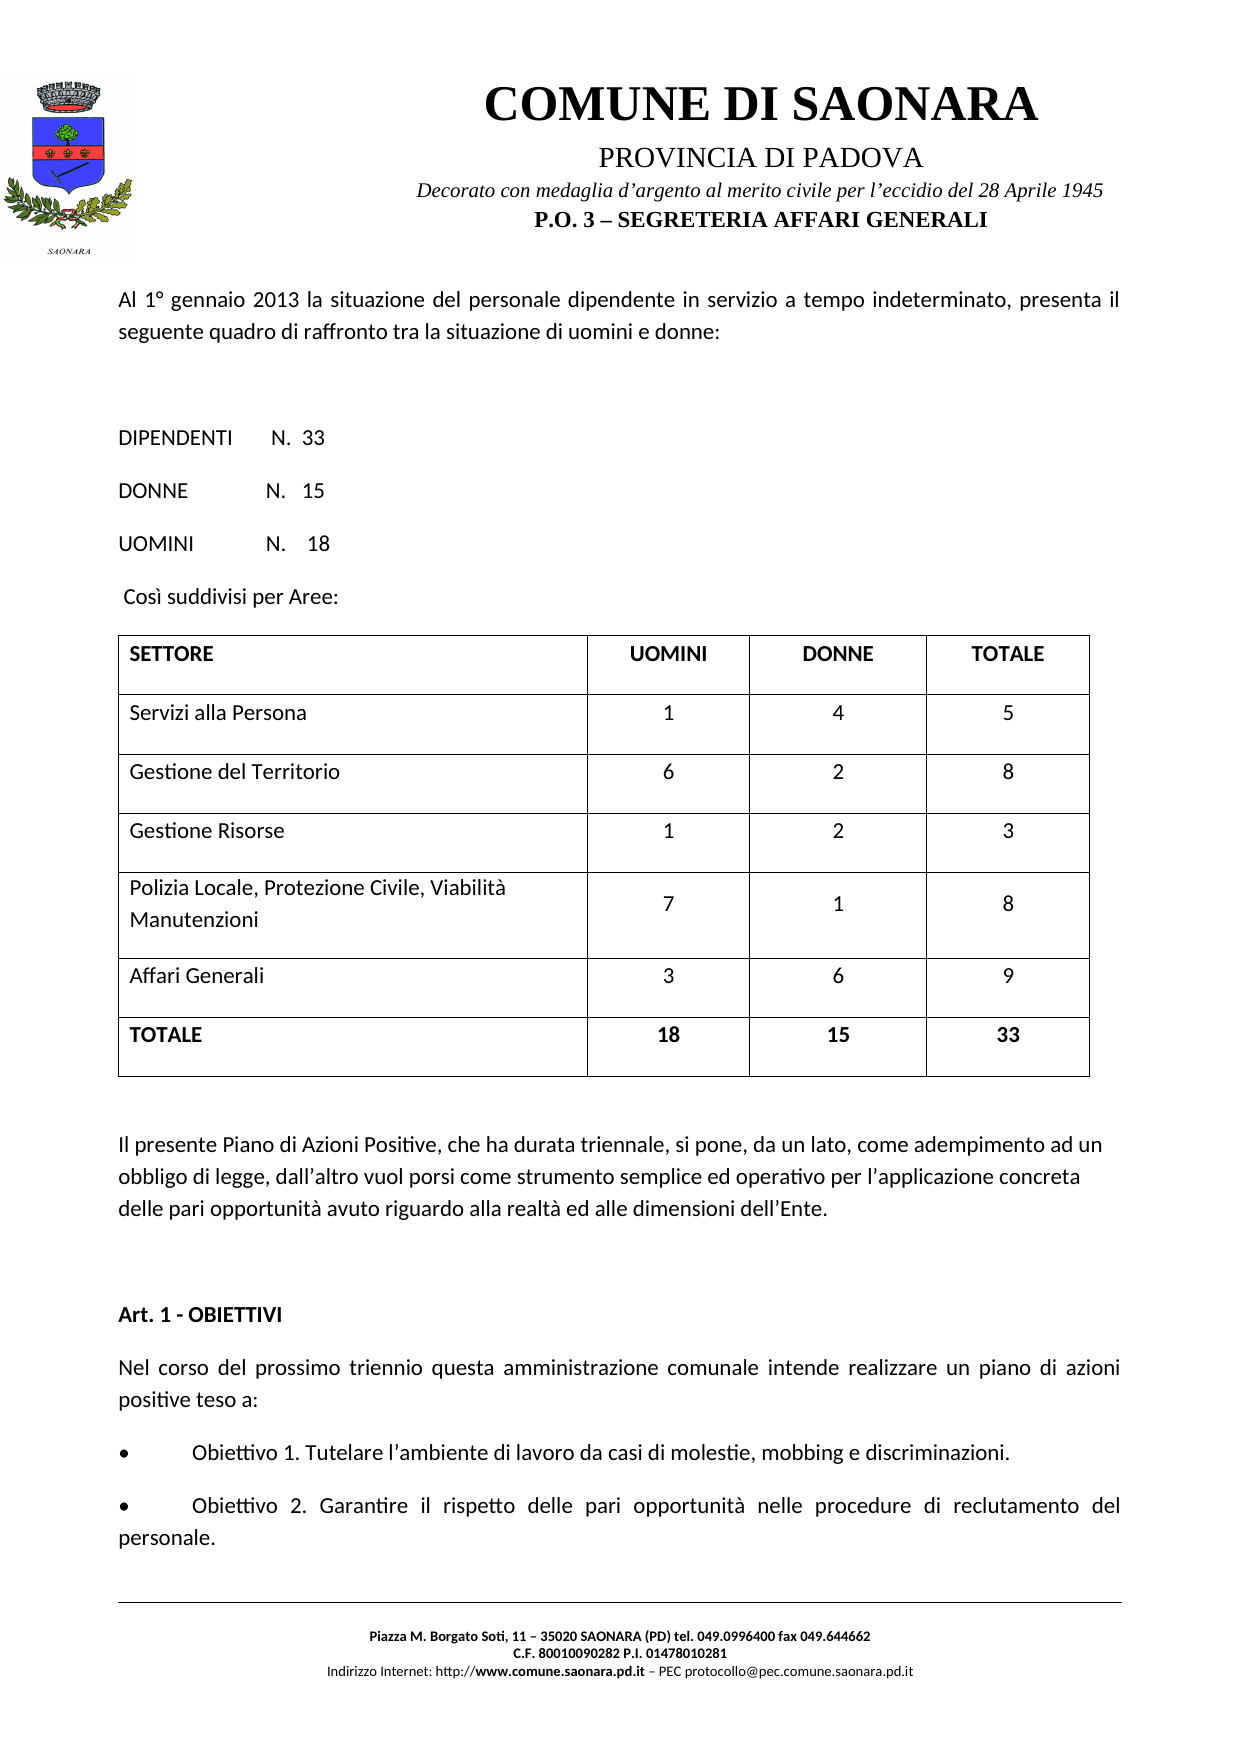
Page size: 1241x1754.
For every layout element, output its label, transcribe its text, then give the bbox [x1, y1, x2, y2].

table_header UOMINI [588, 636, 749, 694]
text Al 1° gennaio 2013 la situazione del personale dipendente in servizio a tempo indeterminato, presenta il seguente quadro di raffronto tra la situazione di uomini e donne: [118, 285, 1122, 345]
table_cell 3 [927, 814, 1089, 872]
table_cell 1 [588, 814, 749, 872]
text Il presente Piano di Azioni Positive, che ha durata triennale, si pone, da un lato, come adempimento ad un obbligo di legge, dall’altro vuol porsi come strumento semplice ed operativo per l’applicazione concreta delle pari opportunità avuto riguardo alla realtà ed alle dimensioni dell’Ente. [118, 1130, 1122, 1222]
table_cell Servizi alla Persona [119, 695, 587, 753]
table_cell Gestione Risorse [119, 814, 587, 872]
text • Obiettivo 2. Garantire il rispetto delle pari opportunità nelle procedure di reclutamento del personale. [118, 1491, 1122, 1552]
table_cell 2 [750, 814, 926, 872]
text DONNE N. 15 [118, 476, 1122, 504]
table_cell 8 [927, 755, 1089, 812]
table_cell 5 [927, 695, 1089, 753]
table_cell 9 [927, 959, 1089, 1017]
table_cell 33 [927, 1018, 1089, 1076]
table_cell Affari Generali [119, 959, 587, 1017]
table_cell 18 [588, 1018, 749, 1076]
text Art. 1 - OBIETTIVI [118, 1300, 1122, 1328]
text Così suddivisi per Aree: [118, 582, 1122, 610]
table_header TOTALE [927, 636, 1089, 694]
table_cell Polizia Locale, Protezione Civile, Viabilità Manutenzioni [119, 873, 587, 957]
table_cell 4 [750, 695, 926, 753]
table_cell TOTALE [119, 1018, 587, 1076]
table_header SETTORE [119, 636, 587, 694]
table_cell Gestione del Territorio [119, 755, 587, 812]
table_header DONNE [750, 636, 926, 694]
table_cell 8 [927, 873, 1089, 957]
table_cell 1 [588, 695, 749, 753]
table_cell 6 [588, 755, 749, 812]
table_cell 15 [750, 1018, 926, 1076]
text DIPENDENTI N. 33 [118, 423, 1122, 451]
table_cell 6 [750, 959, 926, 1017]
table_cell 1 [750, 873, 926, 957]
table_cell 7 [588, 873, 749, 957]
table_cell 3 [588, 959, 749, 1017]
text Nel corso del prossimo triennio questa amministrazione comunale intende realizzare un piano di azioni positive teso a: [118, 1353, 1122, 1413]
table_cell 2 [750, 755, 926, 812]
text • Obiettivo 1. Tutelare l’ambiente di lavoro da casi di molestie, mobbing e discriminazioni. [118, 1438, 1122, 1466]
text UOMINI N. 18 [118, 529, 1122, 557]
